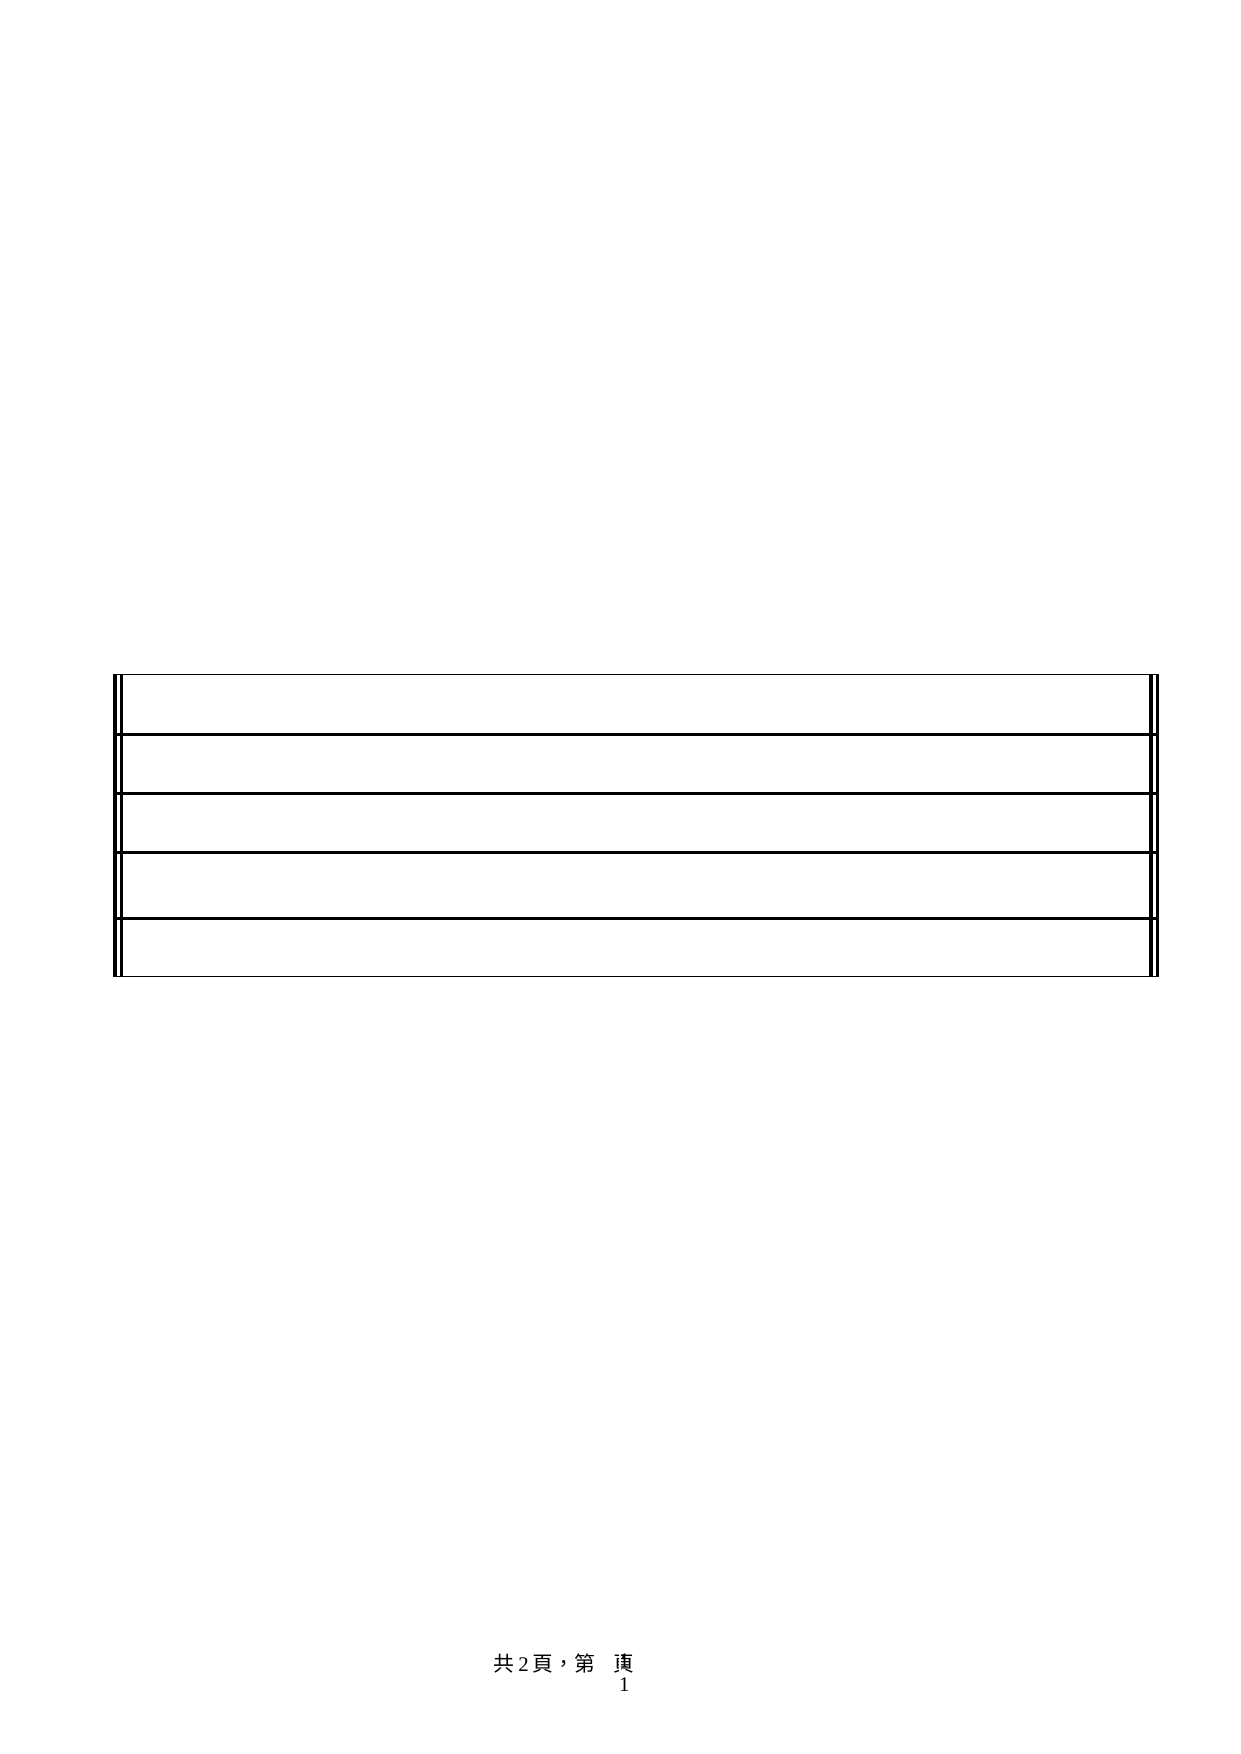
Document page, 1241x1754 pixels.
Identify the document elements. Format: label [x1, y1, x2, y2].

table_cell [123, 675, 1149, 733]
table_cell [123, 795, 1149, 851]
table_cell [123, 920, 1149, 976]
table_cell [123, 736, 1149, 792]
table_cell [123, 854, 1149, 917]
